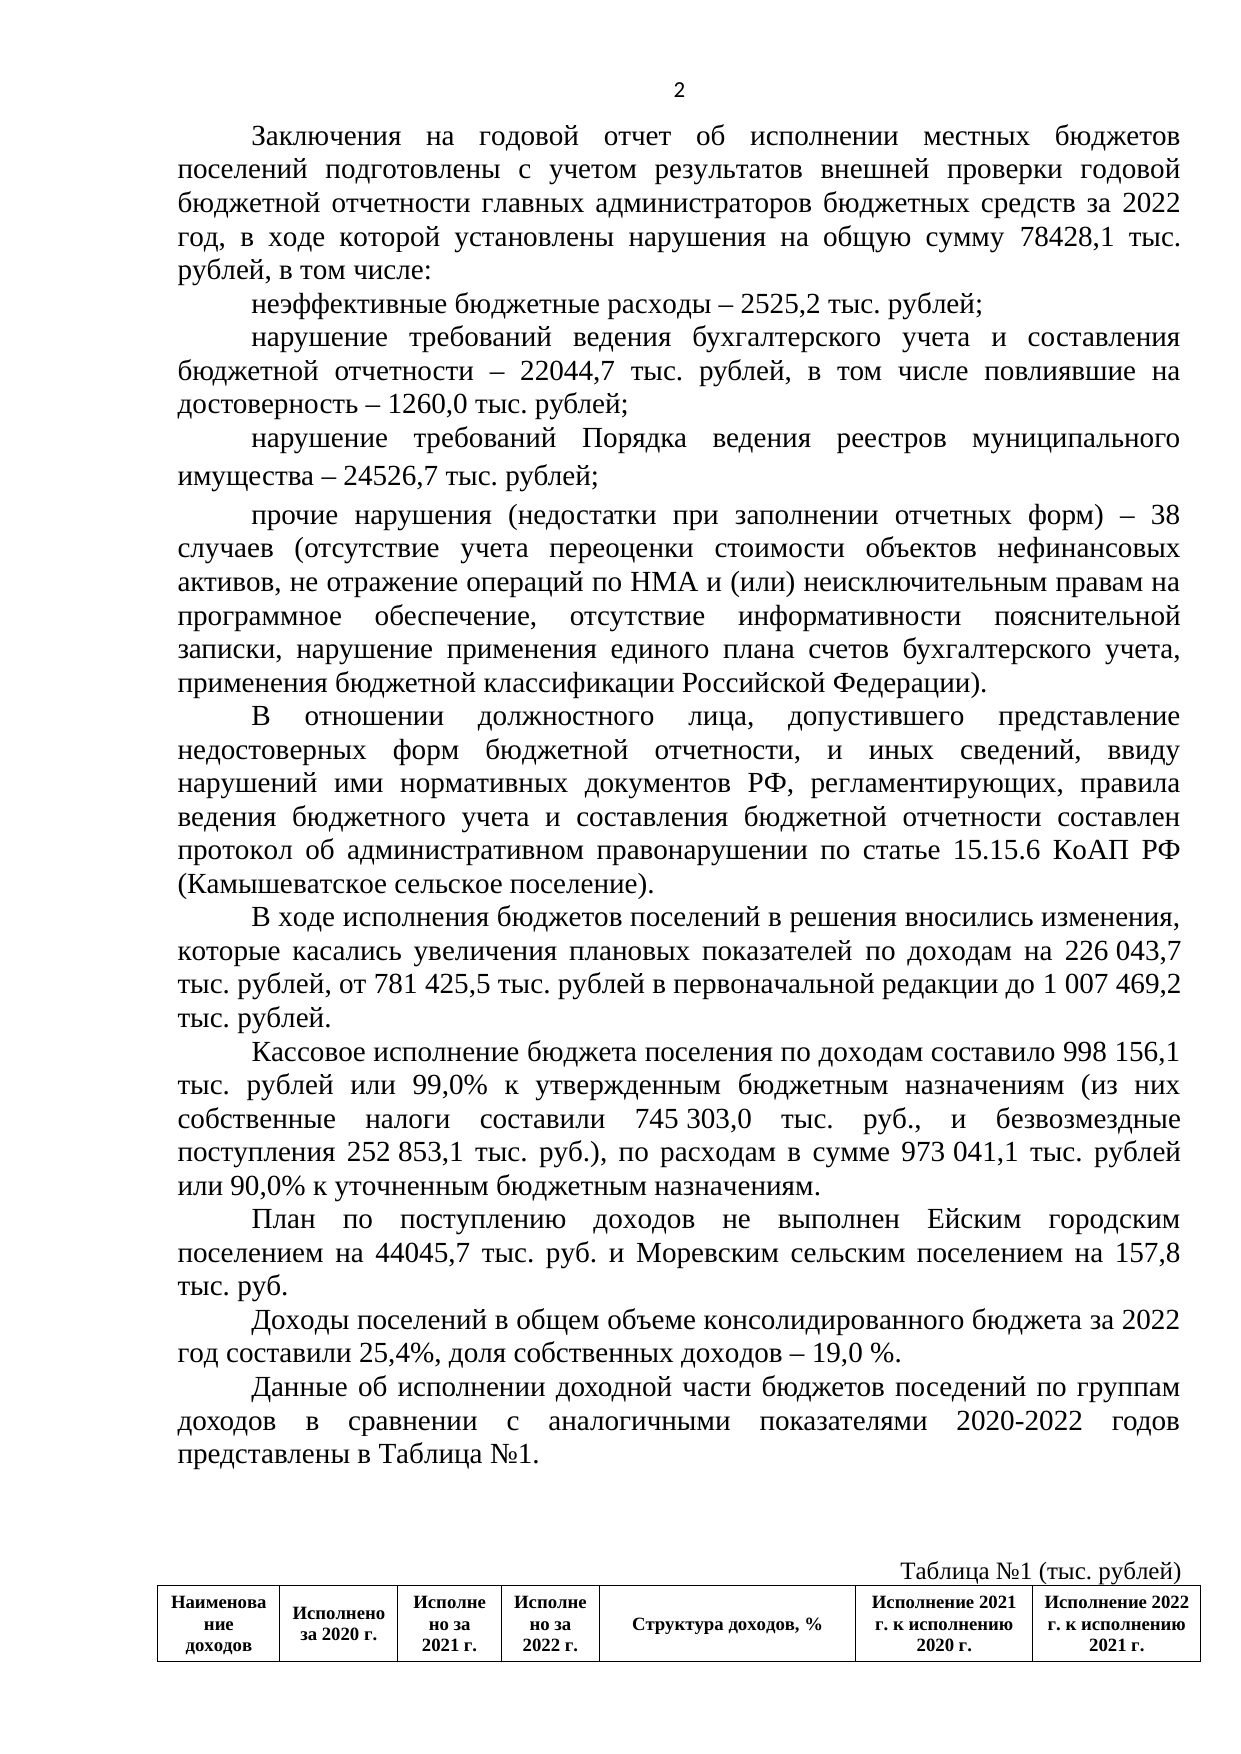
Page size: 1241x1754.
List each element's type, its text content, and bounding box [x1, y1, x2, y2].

table_header Исполнение 2021 г. к исполнению 2020 г. [856, 1586, 1032, 1661]
text Доходы поселений в общем объеме консолидированного бюджета за 2022 год составили 25,4%, доля собственных доходов – 19,0 %. [177, 1302, 1181, 1369]
text Кассовое исполнение бюджета поселения по доходам составило 998 156,1 тыс. рублей или 99,0% к утвержденным бюджетным назначениям (из них собственные налоги составили 745 303,0 тыс. руб., и безвозмездные поступления 252 853,1 тыс. руб.), по расходам в сумме 973 041,1 тыс. рублей или 90,0% к уточненным бюджетным назначениям. [177, 1034, 1181, 1201]
text нарушение требований ведения бухгалтерского учета и составления бюджетной отчетности – 22044,7 тыс. рублей, в том числе повлиявшие на достоверность – 1260,0 тыс. рублей; [177, 319, 1181, 420]
table_header Структура доходов, % [600, 1586, 855, 1661]
table_header Исполнено за 2022 г. [502, 1586, 599, 1661]
text неэффективные бюджетные расходы – 2525,2 тыс. рублей; [177, 286, 1181, 319]
text Данные об исполнении доходной части бюджетов поседений по группам доходов в сравнении с аналогичными показателями 2020-2022 годов представлены в Таблица №1. [177, 1369, 1181, 1470]
text прочие нарушения (недостатки при заполнении отчетных форм) – 38 случаев (отсутствие учета переоценки стоимости объектов нефинансовых активов, не отражение операций по НМА и (или) неисключительным правам на программное обеспечение, отсутствие информативности пояснительной записки, нарушение применения единого плана счетов бухгалтерского учета, применения бюджетной классификации Российской Федерации). [177, 497, 1181, 698]
table_header Исполнение 2022 г. к исполнению 2021 г. [1033, 1586, 1200, 1661]
text нарушение требований Порядка ведения реестров муниципального имущества – 24526,7 тыс. рублей; [177, 420, 1181, 492]
table_header Исполнено за 2021 г. [398, 1586, 501, 1661]
text Таблица №1 (тыс. рублей) [177, 1556, 1181, 1585]
text В ходе исполнения бюджетов поселений в решения вносились изменения, которые касались увеличения плановых показателей по доходам на 226 043,7 тыс. рублей, от 781 425,5 тыс. рублей в первоначальной редакции до 1 007 469,2 тыс. рублей. [177, 899, 1181, 1034]
table_header Наименование доходов [158, 1586, 279, 1661]
text Заключения на годовой отчет об исполнении местных бюджетов поселений подготовлены с учетом результатов внешней проверки годовой бюджетной отчетности главных администраторов бюджетных средств за 2022 год, в ходе которой установлены нарушения на общую сумму 78428,1 тыс. рублей, в том числе: [177, 118, 1181, 286]
table_header Исполнено за 2020 г. [280, 1586, 397, 1661]
text В отношении должностного лица, допустившего представление недостоверных форм бюджетной отчетности, и иных сведений, ввиду нарушений ими нормативных документов РФ, регламентирующих, правила ведения бюджетного учета и составления бюджетной отчетности составлен протокол об административном правонарушении по статье 15.15.6 КоАП РФ (Камышеватское сельское поселение). [177, 698, 1181, 899]
text План по поступлению доходов не выполнен Ейским городским поселением на 44045,7 тыс. руб. и Моревским сельским поселением на 157,8 тыс. руб. [177, 1201, 1181, 1302]
